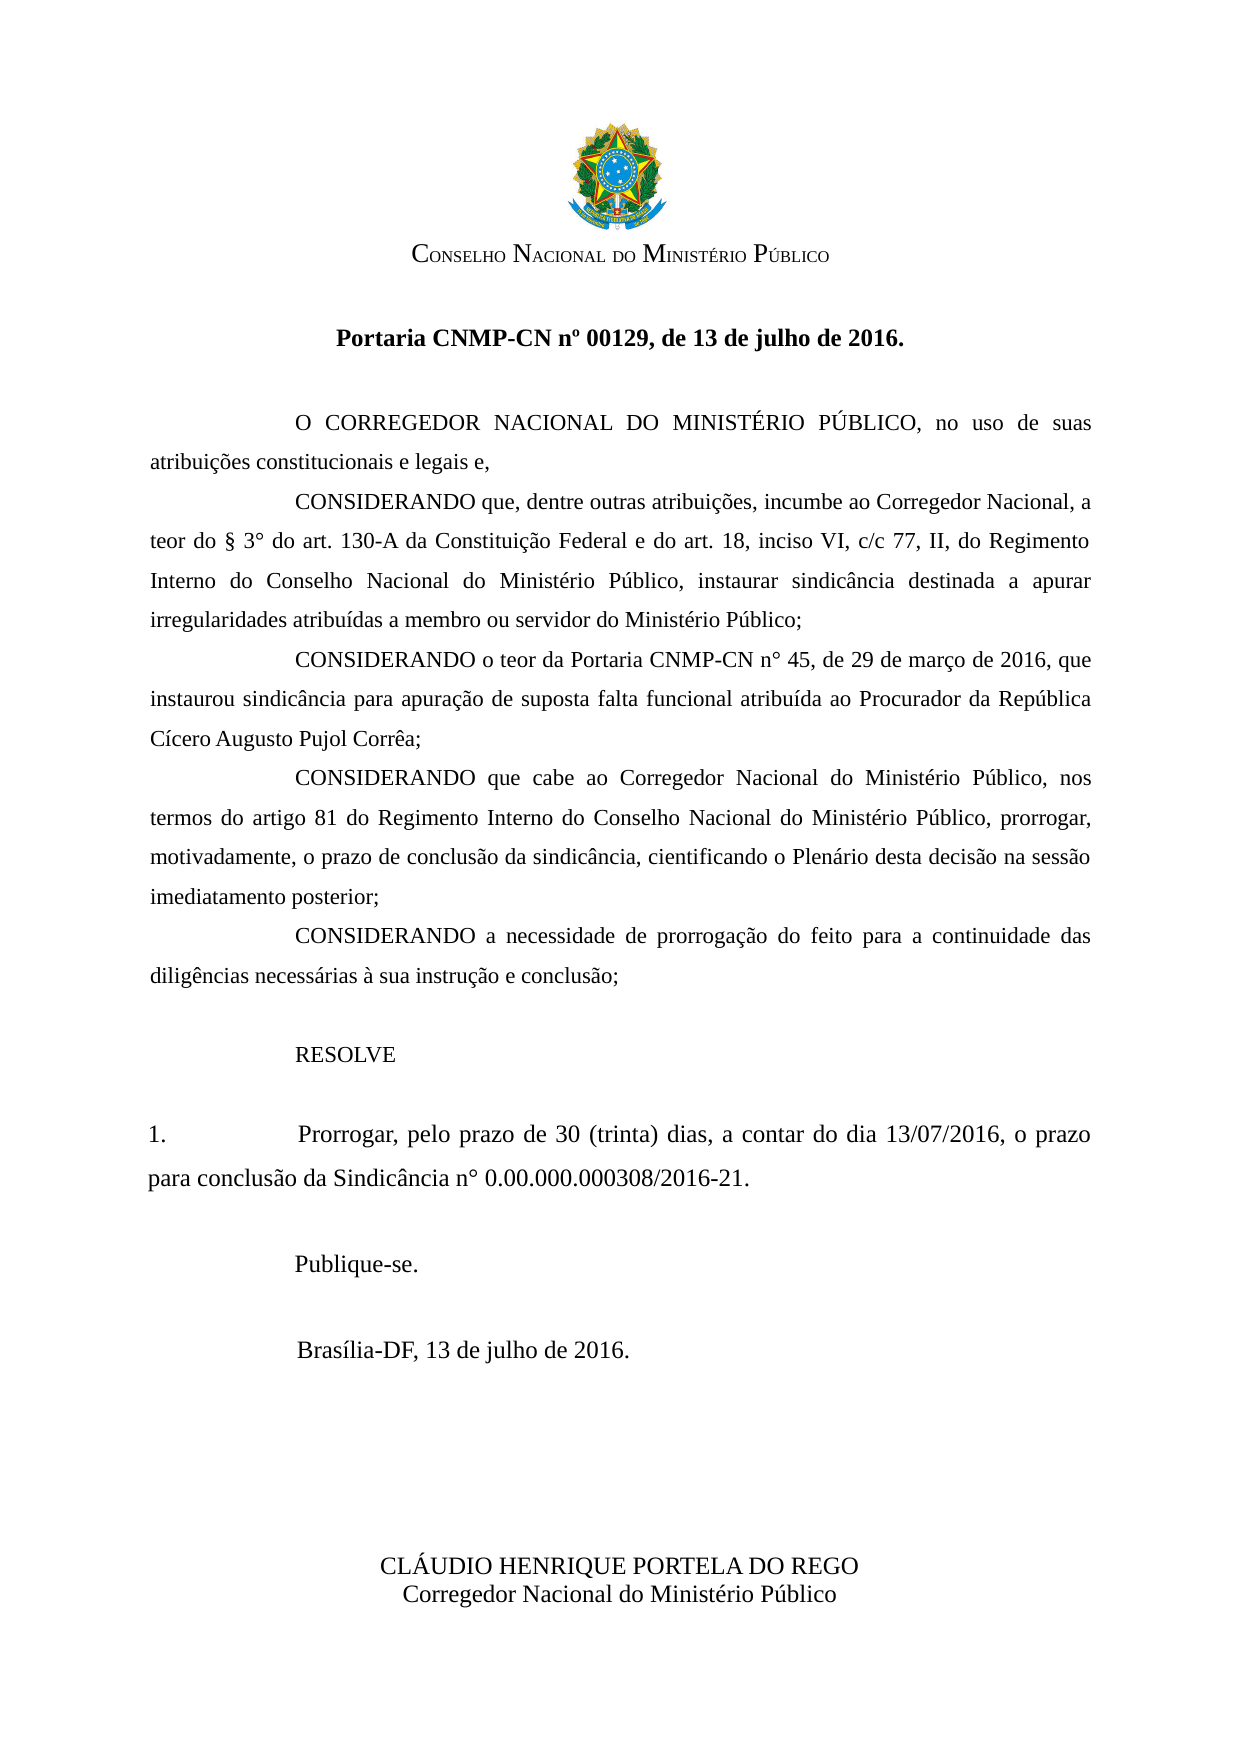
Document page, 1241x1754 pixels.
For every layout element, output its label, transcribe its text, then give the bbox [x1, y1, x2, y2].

list Prorrogar, pelo prazo de 30 (trinta) dias, a contar do dia 13/07/2016, o prazo para conclusão da Sindicância n° 0.00.000.000308/2016-21. [148, 1119, 1093, 1191]
text CONSIDERANDO o teor da Portaria CNMP-CN n° 45, de 29 de março de 2016, que instaurou sindicância para apuração de suposta falta funcional atribuída ao Procurador da República Cícero Augusto Pujol Corrêa; [150, 646, 1093, 751]
text RESOLVE [150, 1041, 1093, 1067]
text Publique-se. [148, 1249, 1093, 1278]
text CLÁUDIO HENRIQUE PORTELA DO REGO [146, 1551, 1093, 1579]
text CONSIDERANDO que cabe ao Corregedor Nacional do Ministério Público, nos termos do artigo 81 do Regimento Interno do Conselho Nacional do Ministério Público, prorrogar, motivadamente, o prazo de conclusão da sindicância, cientificando o Plenário desta decisão na sessão imediatamento posterior; [150, 764, 1093, 909]
text Portaria CNMP-CN nº 00129, de 13 de julho de 2016. [148, 323, 1093, 351]
text CONSIDERANDO que, dentre outras atribuições, incumbe ao Corregedor Nacional, a teor do § 3° do art. 130-A da Constituição Federal e do art. 18, inciso VI, c/c 77, II, do Regimento Interno do Conselho Nacional do Ministério Público, instaurar sindicância destinada a apurar irregularidades atribuídas a membro ou servidor do Ministério Público; [150, 488, 1093, 633]
text Corregedor Nacional do Ministério Público [146, 1579, 1093, 1608]
text CONSIDERANDO a necessidade de prorrogação do feito para a continuidade das diligências necessárias à sua instrução e conclusão; [150, 922, 1093, 988]
text O CORREGEDOR NACIONAL DO MINISTÉRIO PÚBLICO, no uso de suas atribuições constitucionais e legais e, [150, 409, 1093, 475]
text Brasília-DF, 13 de julho de 2016. [148, 1335, 1093, 1364]
